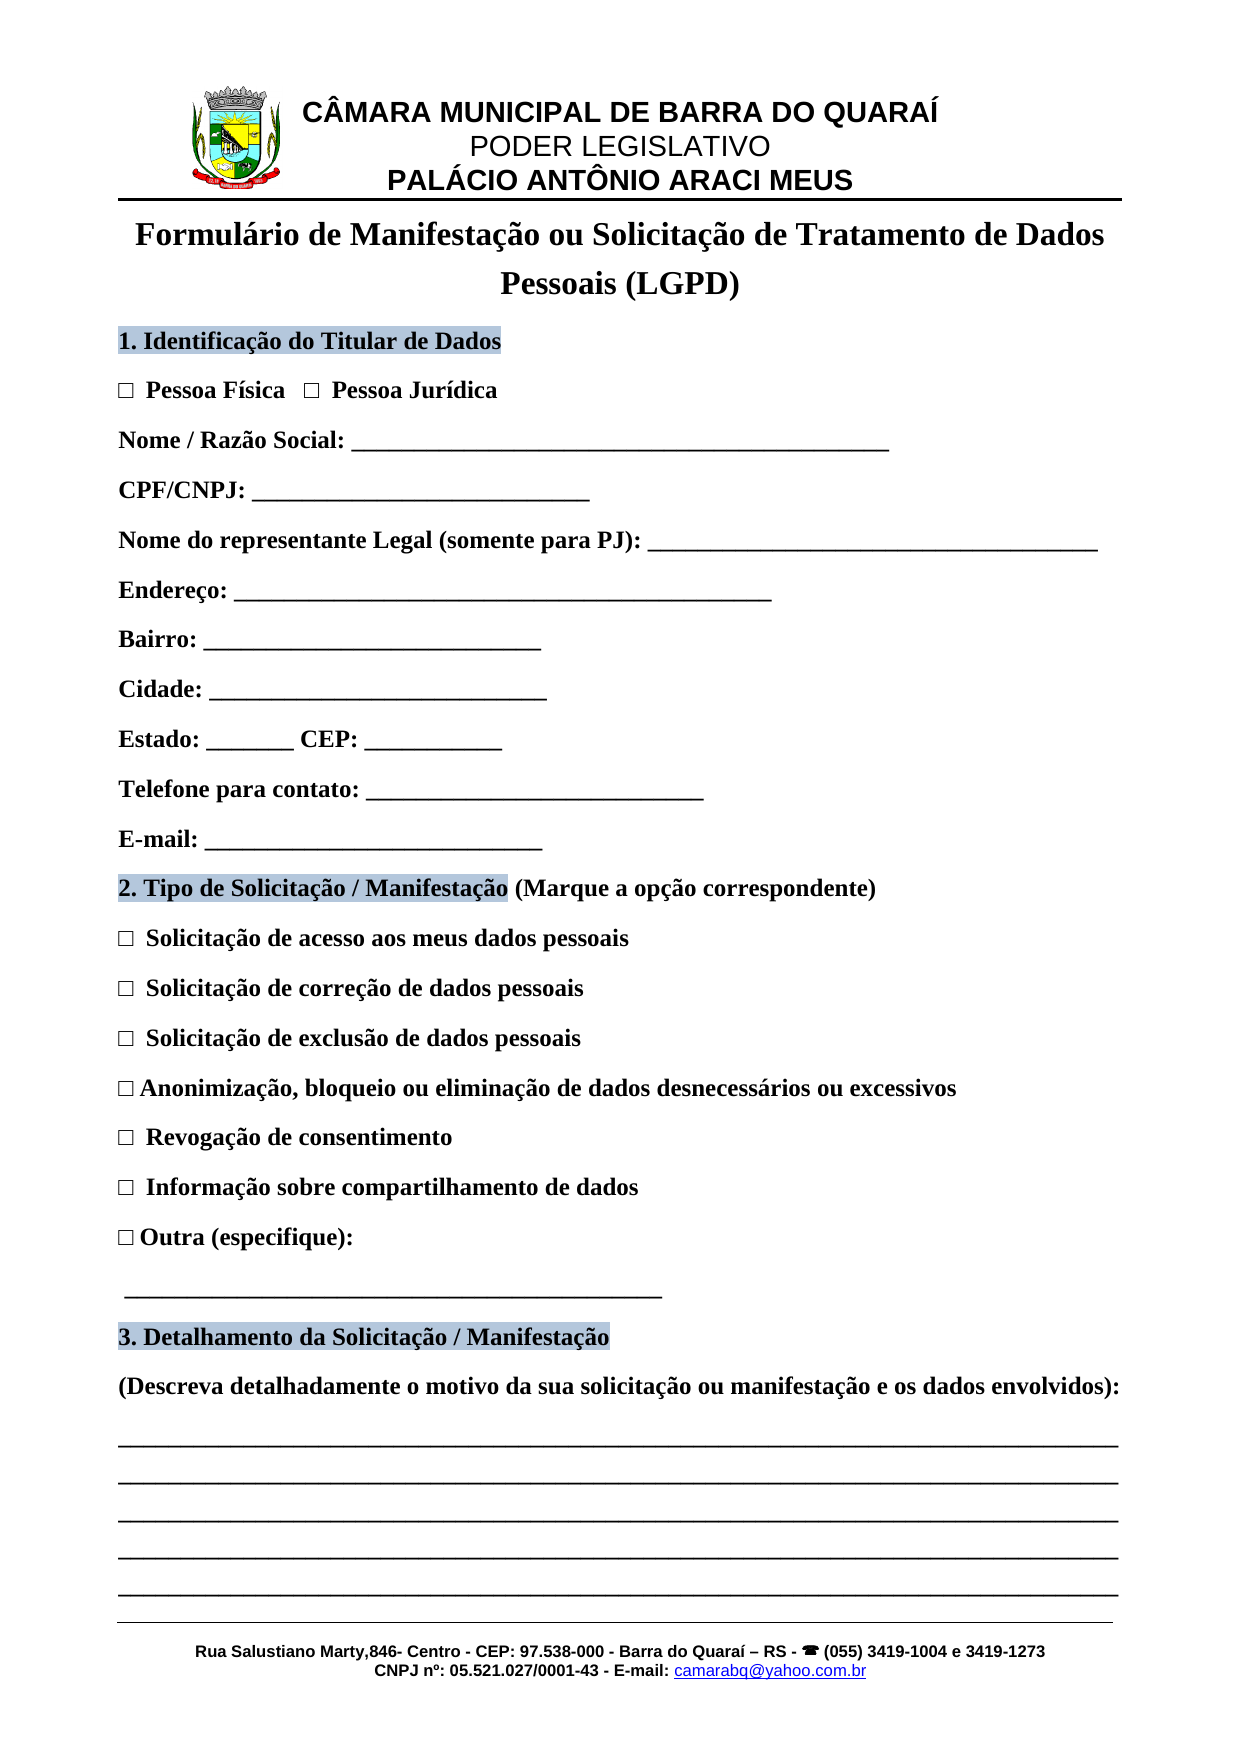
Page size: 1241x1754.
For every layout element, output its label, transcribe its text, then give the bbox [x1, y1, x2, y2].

text □ Pessoa Física □ Pessoa Jurídica [118, 376, 1122, 404]
text (Descreva detalhadamente o motivo da sua solicitação ou manifestação e os dados envolvidos): [118, 1371, 1122, 1400]
text □ Solicitação de acesso aos meus dados pessoais [118, 923, 1122, 952]
text □ Anonimização, bloqueio ou eliminação de dados desnecessários ou excessivos [118, 1073, 1122, 1101]
text E-mail: ___________________________ [118, 824, 1122, 852]
text Formulário de Manifestação ou Solicitação de Tratamento de Dados Pessoais (LGPD) [118, 214, 1122, 302]
text □ Solicitação de correção de dados pessoais [118, 973, 1122, 1002]
text ________________________________________________________________________________________________________________________________________________________________________________________________________________________________________________________________________________________________________________________________________________________________________________________________________________ [118, 1421, 1122, 1599]
text □ Outra (especifique): [118, 1222, 1122, 1251]
picture [192, 86, 283, 189]
text Telefone para contato: ___________________________ [118, 774, 1122, 803]
text 3. Detalhamento da Solicitação / Manifestação [118, 1322, 1122, 1350]
text □ Solicitação de exclusão de dados pessoais [118, 1023, 1122, 1052]
text □ Revogação de consentimento [118, 1122, 1122, 1151]
text Bairro: ___________________________ [118, 624, 1122, 653]
text Endereço: ___________________________________________ [118, 575, 1122, 603]
text Cidade: ___________________________ [118, 674, 1122, 703]
text Nome / Razão Social: ___________________________________________ [118, 425, 1122, 454]
text ___________________________________________ [118, 1272, 1122, 1301]
text □ Informação sobre compartilhamento de dados [118, 1172, 1122, 1201]
text CPF/CNPJ: ___________________________ [118, 475, 1122, 504]
text 2. Tipo de Solicitação / Manifestação (Marque a opção correspondente) [118, 873, 1122, 902]
text 1. Identificação do Titular de Dados [118, 326, 1122, 354]
text Estado: _______ CEP: ___________ [118, 724, 1122, 753]
text Nome do representante Legal (somente para PJ): ____________________________________ [118, 525, 1122, 554]
